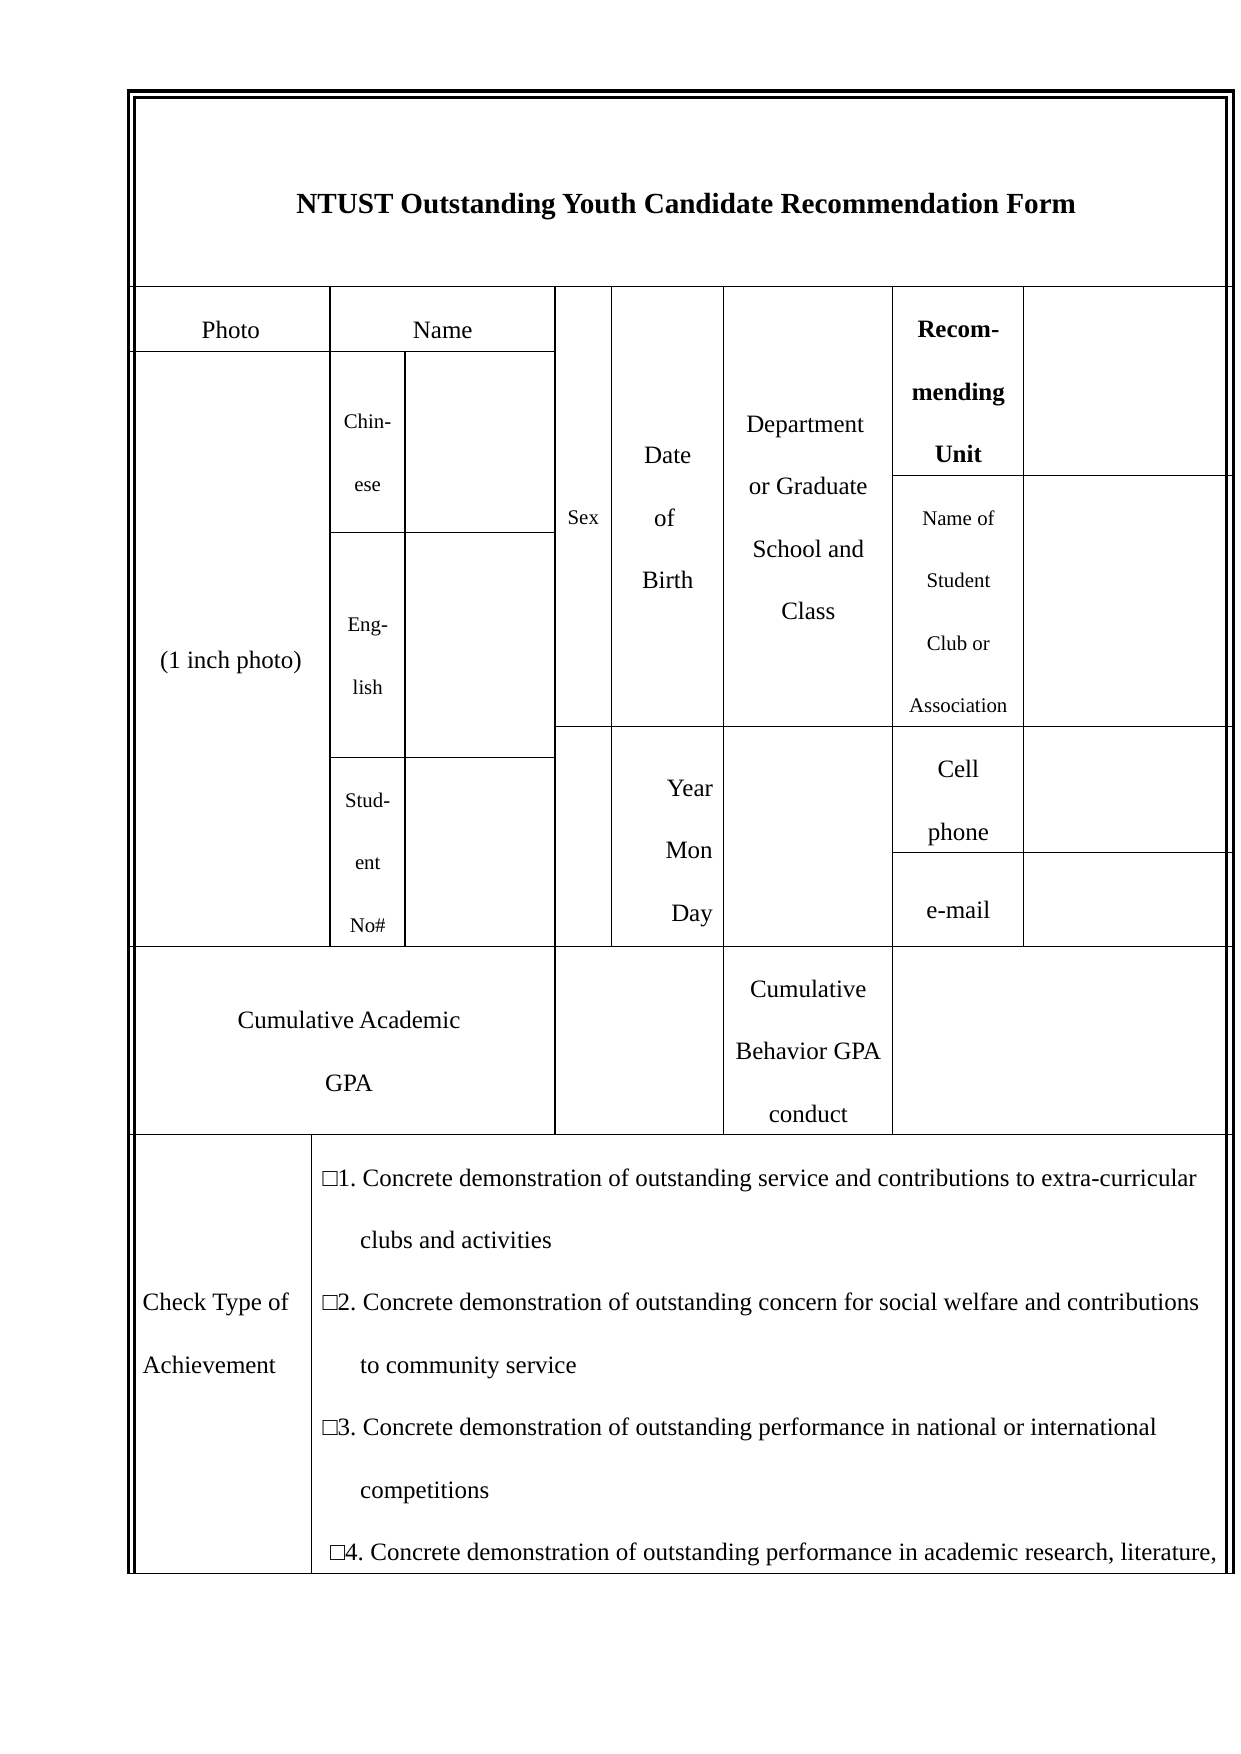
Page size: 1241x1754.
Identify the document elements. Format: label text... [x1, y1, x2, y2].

table_cell [556, 727, 611, 946]
table_cell [556, 947, 723, 1134]
table_cell Cumulative Academic GPA [136, 947, 554, 1134]
table_cell [1024, 727, 1225, 852]
table_cell [406, 533, 554, 757]
table_cell Photo [136, 287, 329, 351]
table_cell Name [331, 287, 554, 351]
table_cell □1. Concrete demonstration of outstanding service and contributions to extra-curricular clubs and activities □2. Concrete demonstration of outstanding concern for social welfare and contributions to community service □3. Concrete demonstration of outstanding performance in national or international competitions □4. Concrete demonstration of outstanding performance in academic research, literature, [312, 1135, 1225, 1573]
table_cell [724, 727, 892, 946]
table_cell Check Type of Achievement [136, 1135, 311, 1573]
table_cell Chin-ese [331, 352, 404, 532]
table_cell Department or Graduate School and Class [724, 287, 892, 726]
table_cell (1 inch photo) [136, 352, 329, 946]
table_header NTUST Outstanding Youth Candidate Recommendation Form [131, 93, 1230, 286]
table_cell Cell phone [893, 727, 1023, 852]
table_cell Eng- lish [331, 533, 404, 757]
table_cell [1024, 853, 1225, 946]
table_cell Date of Birth [612, 287, 723, 726]
table_cell [893, 947, 1225, 1134]
table_cell e-mail [893, 853, 1023, 946]
table_cell [1024, 287, 1225, 475]
table_cell Recom- mending Unit [893, 287, 1023, 475]
table_cell [406, 352, 554, 532]
table_cell Name of Student Club or Association [893, 476, 1023, 726]
table_cell [406, 758, 554, 946]
table_cell Sex [556, 287, 611, 726]
table_cell [1024, 476, 1225, 726]
table_cell Year Mon Day [612, 727, 723, 946]
table_cell Cumulative Behavior GPA conduct [724, 947, 892, 1134]
table_cell Stud-ent No# [331, 758, 404, 946]
